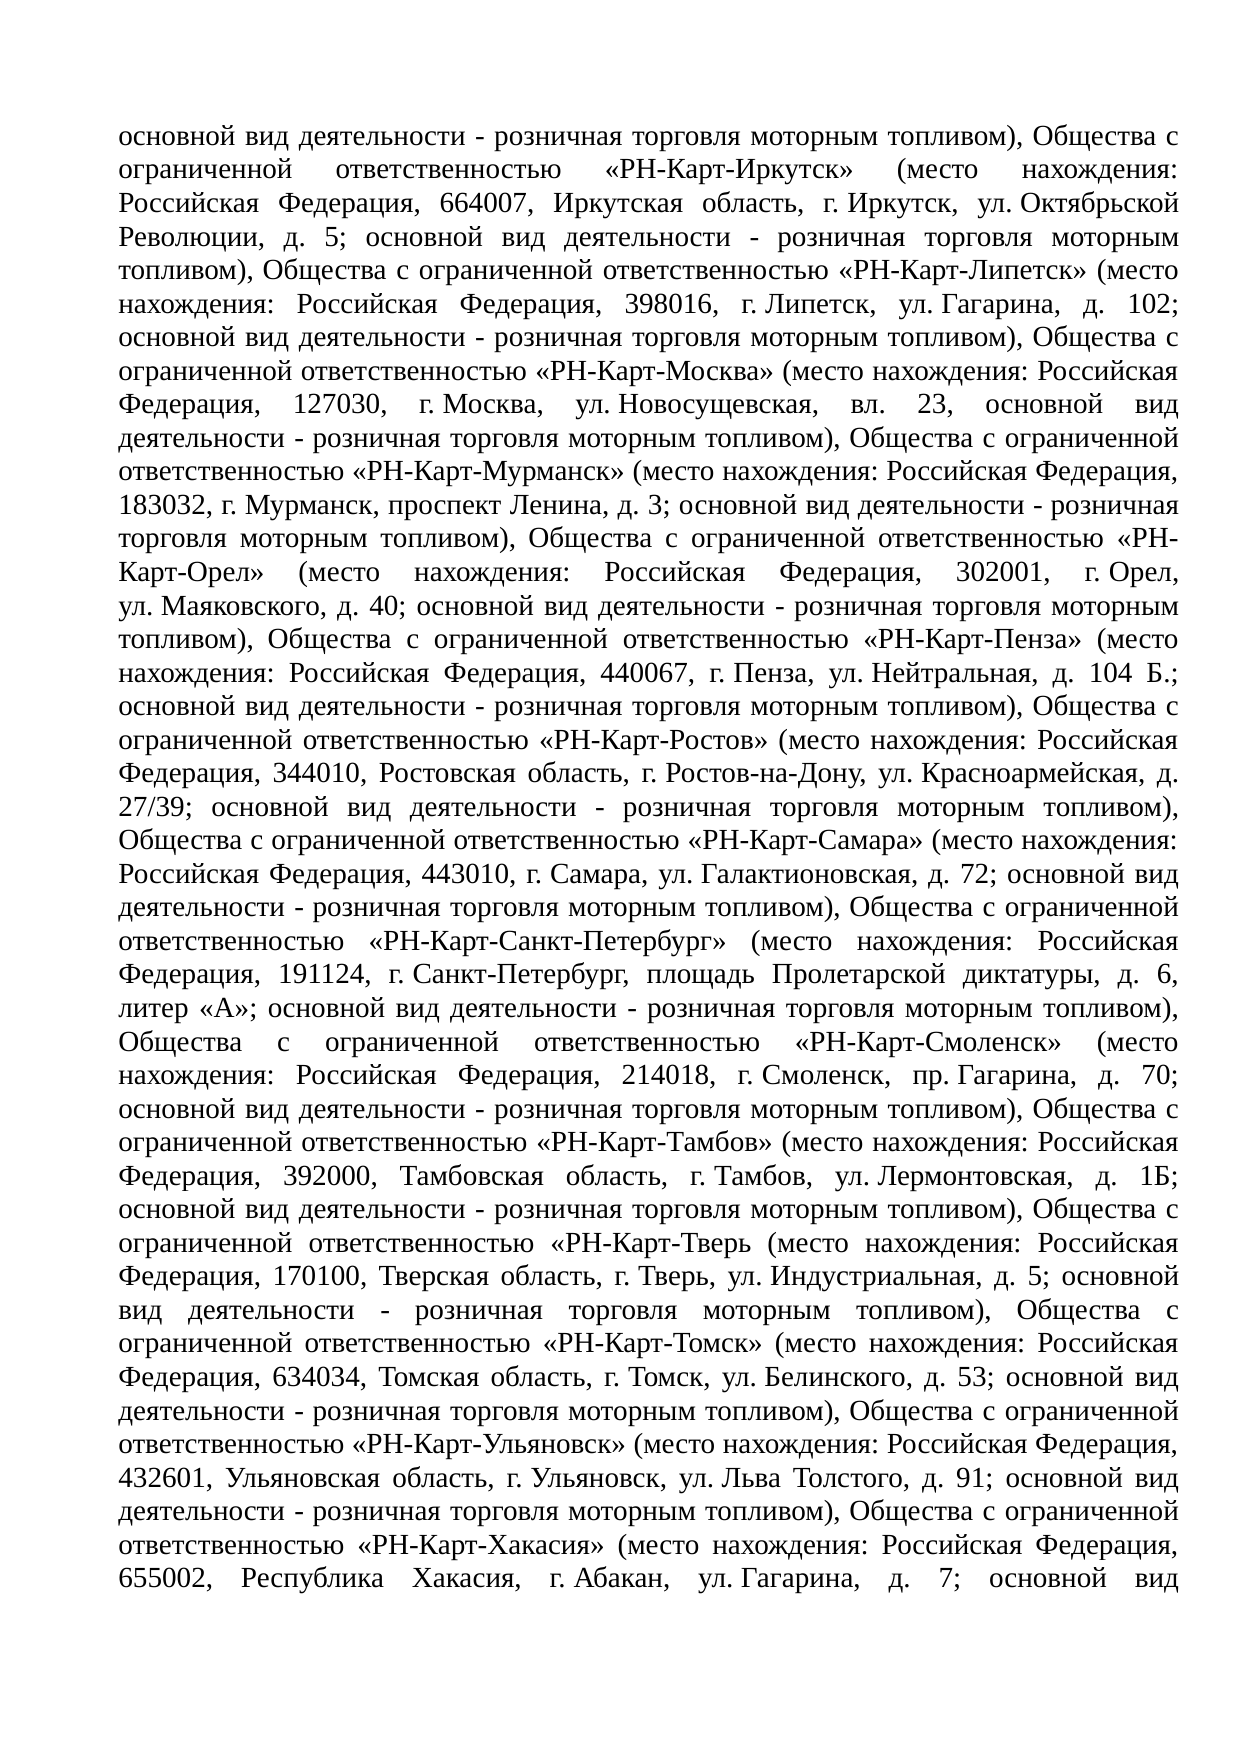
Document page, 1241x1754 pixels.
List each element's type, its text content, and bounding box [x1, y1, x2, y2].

text основной вид деятельности - розничная торговля моторным топливом), Общества с ограниченной ответственностью «РН-Карт-Иркутск» (место нахождения: Российская Федерация, 664007, Иркутская область, г. Иркутск, ул. Октябрьской Революции, д. 5; основной вид деятельности - розничная торговля моторным топливом), Общества с ограниченной ответственностью «РН-Карт-Липетск» (место нахождения: Российская Федерация, 398016, г. Липетск, ул. Гагарина, д. 102; основной вид деятельности - розничная торговля моторным топливом), Общества с ограниченной ответственностью «РН-Карт-Москва» (место нахождения: Российская Федерация, 127030, г. Москва, ул. Новосущевская, вл. 23, основной вид деятельности - розничная торговля моторным топливом), Общества с ограниченной ответственностью «РН-Карт-Мурманск» (место нахождения: Российская Федерация, 183032, г. Мурманск, проспект Ленина, д. 3; основной вид деятельности - розничная торговля моторным топливом), Общества с ограниченной ответственностью «РН-Карт-Орел» (место нахождения: Российская Федерация, 302001, г. Орел, ул. Маяковского, д. 40; основной вид деятельности - розничная торговля моторным топливом), Общества с ограниченной ответственностью «РН-Карт-Пенза» (место нахождения: Российская Федерация, 440067, г. Пенза, ул. Нейтральная, д. 104 Б.; основной вид деятельности - розничная торговля моторным топливом), Общества с ограниченной ответственностью «РН-Карт-Ростов» (место нахождения: Российская Федерация, 344010, Ростовская область, г. Ростов-на-Дону, ул. Красноармейская, д. 27/39; основной вид деятельности - розничная торговля моторным топливом), Общества с ограниченной ответственностью «РН-Карт-Самара» (место нахождения: Российская Федерация, 443010, г. Самара, ул. Галактионовская, д. 72; основной вид деятельности - розничная торговля моторным топливом), Общества с ограниченной ответственностью «РН-Карт-Санкт-Петербург» (место нахождения: Российская Федерация, 191124, г. Санкт-Петербург, площадь Пролетарской диктатуры, д. 6, литер «А»; основной вид деятельности - розничная торговля моторным топливом), Общества с ограниченной ответственностью «РН-Карт-Смоленск» (место нахождения: Российская Федерация, 214018, г. Смоленск, пр. Гагарина, д. 70; основной вид деятельности - розничная торговля моторным топливом), Общества с ограниченной ответственностью «РН-Карт-Тамбов» (место нахождения: Российская Федерация, 392000, Тамбовская область, г. Тамбов, ул. Лермонтовская, д. 1Б; основной вид деятельности - розничная торговля моторным топливом), Общества с ограниченной ответственностью «РН-Карт-Тверь (место нахождения: Российская Федерация, 170100, Тверская область, г. Тверь, ул. Индустриальная, д. 5; основной вид деятельности - розничная торговля моторным топливом), Общества с ограниченной ответственностью «РН-Карт-Томск» (место нахождения: Российская Федерация, 634034, Томская область, г. Томск, ул. Белинского, д. 53; основной вид деятельности - розничная торговля моторным топливом), Общества с ограниченной ответственностью «РН-Карт-Ульяновск» (место нахождения: Российская Федерация, 432601, Ульяновская область, г. Ульяновск, ул. Льва Толстого, д. 91; основной вид деятельности - розничная торговля моторным топливом), Общества с ограниченной ответственностью «РН-Карт-Хакасия» (место нахождения: Российская Федерация, 655002, Республика Хакасия, г. Абакан, ул. Гагарина, д. 7; основной вид [118, 118, 1179, 1594]
